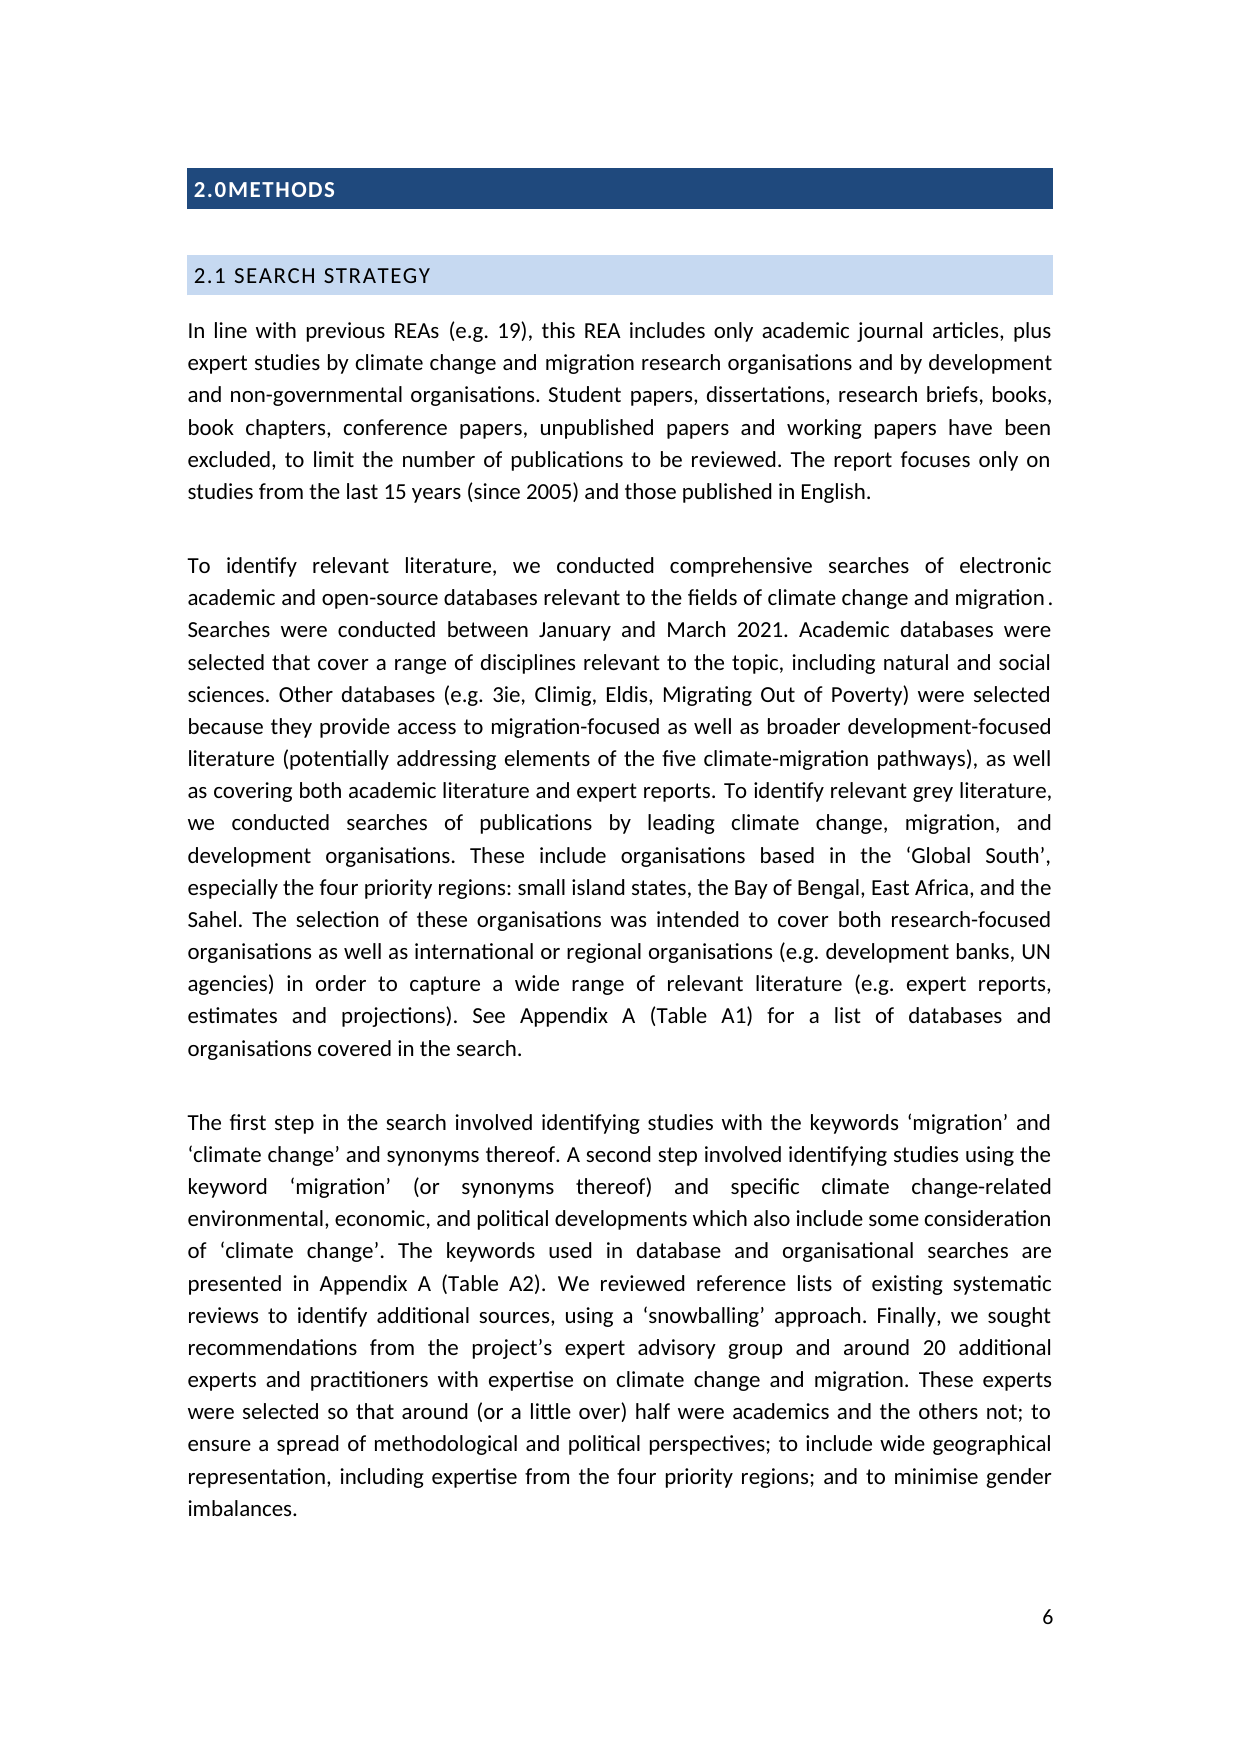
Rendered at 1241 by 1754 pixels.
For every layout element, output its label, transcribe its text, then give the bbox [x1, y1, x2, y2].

subtitle Methods [194, 175, 1047, 203]
text The first step in the search involved identifying studies with the keywords ‘migration’ and ‘climate change’ and synonyms thereof. A second step involved identifying studies using the keyword ‘migration’ (or synonyms thereof) and specific climate change-related environmental, economic, and political developments which also include some consideration of ‘climate change’. The keywords used in database and organisational searches are presented in Appendix A (Table A2). We reviewed reference lists of existing systematic reviews to identify additional sources, using a ‘snowballing’ approach. Finally, we sought recommendations from the project’s expert advisory group and around 20 additional experts and practitioners with expertise on climate change and migration. These experts were selected so that around (or a little over) half were academics and the others not; to ensure a spread of methodological and political perspectives; to include wide geographical representation, including expertise from the four priority regions; and to minimise gender imbalances. [187, 1108, 1053, 1522]
subtitle 2.1 Search strategy [194, 261, 1047, 289]
text In line with previous REAs (e.g. 19), this REA includes only academic journal articles, plus expert studies by climate change and migration research organisations and by development and non-governmental organisations. Student papers, dissertations, research briefs, books, book chapters, conference papers, unpublished papers and working papers have been excluded, to limit the number of publications to be reviewed. The report focuses only on studies from the last 15 years (since 2005) and those published in English. [187, 316, 1053, 505]
text To identify relevant literature, we conducted comprehensive searches of electronic academic and open-source databases relevant to the fields of climate change and migration. Searches were conducted between January and March 2021. Academic databases were selected that cover a range of disciplines relevant to the topic, including natural and social sciences. Other databases (e.g. 3ie, Climig, Eldis, Migrating Out of Poverty) were selected because they provide access to migration-focused as well as broader development-focused literature (potentially addressing elements of the five climate-migration pathways), as well as covering both academic literature and expert reports. To identify relevant grey literature, we conducted searches of publications by leading climate change, migration, and development organisations. These include organisations based in the ‘Global South’, especially the four priority regions: small island states, the Bay of Bengal, East Africa, and the Sahel. The selection of these organisations was intended to cover both research-focused organisations as well as international or regional organisations (e.g. development banks, UN agencies) in order to capture a wide range of relevant literature (e.g. expert reports, estimates and projections). See Appendix A (Table A1) for a list of databases and organisations covered in the search. [187, 551, 1053, 1062]
